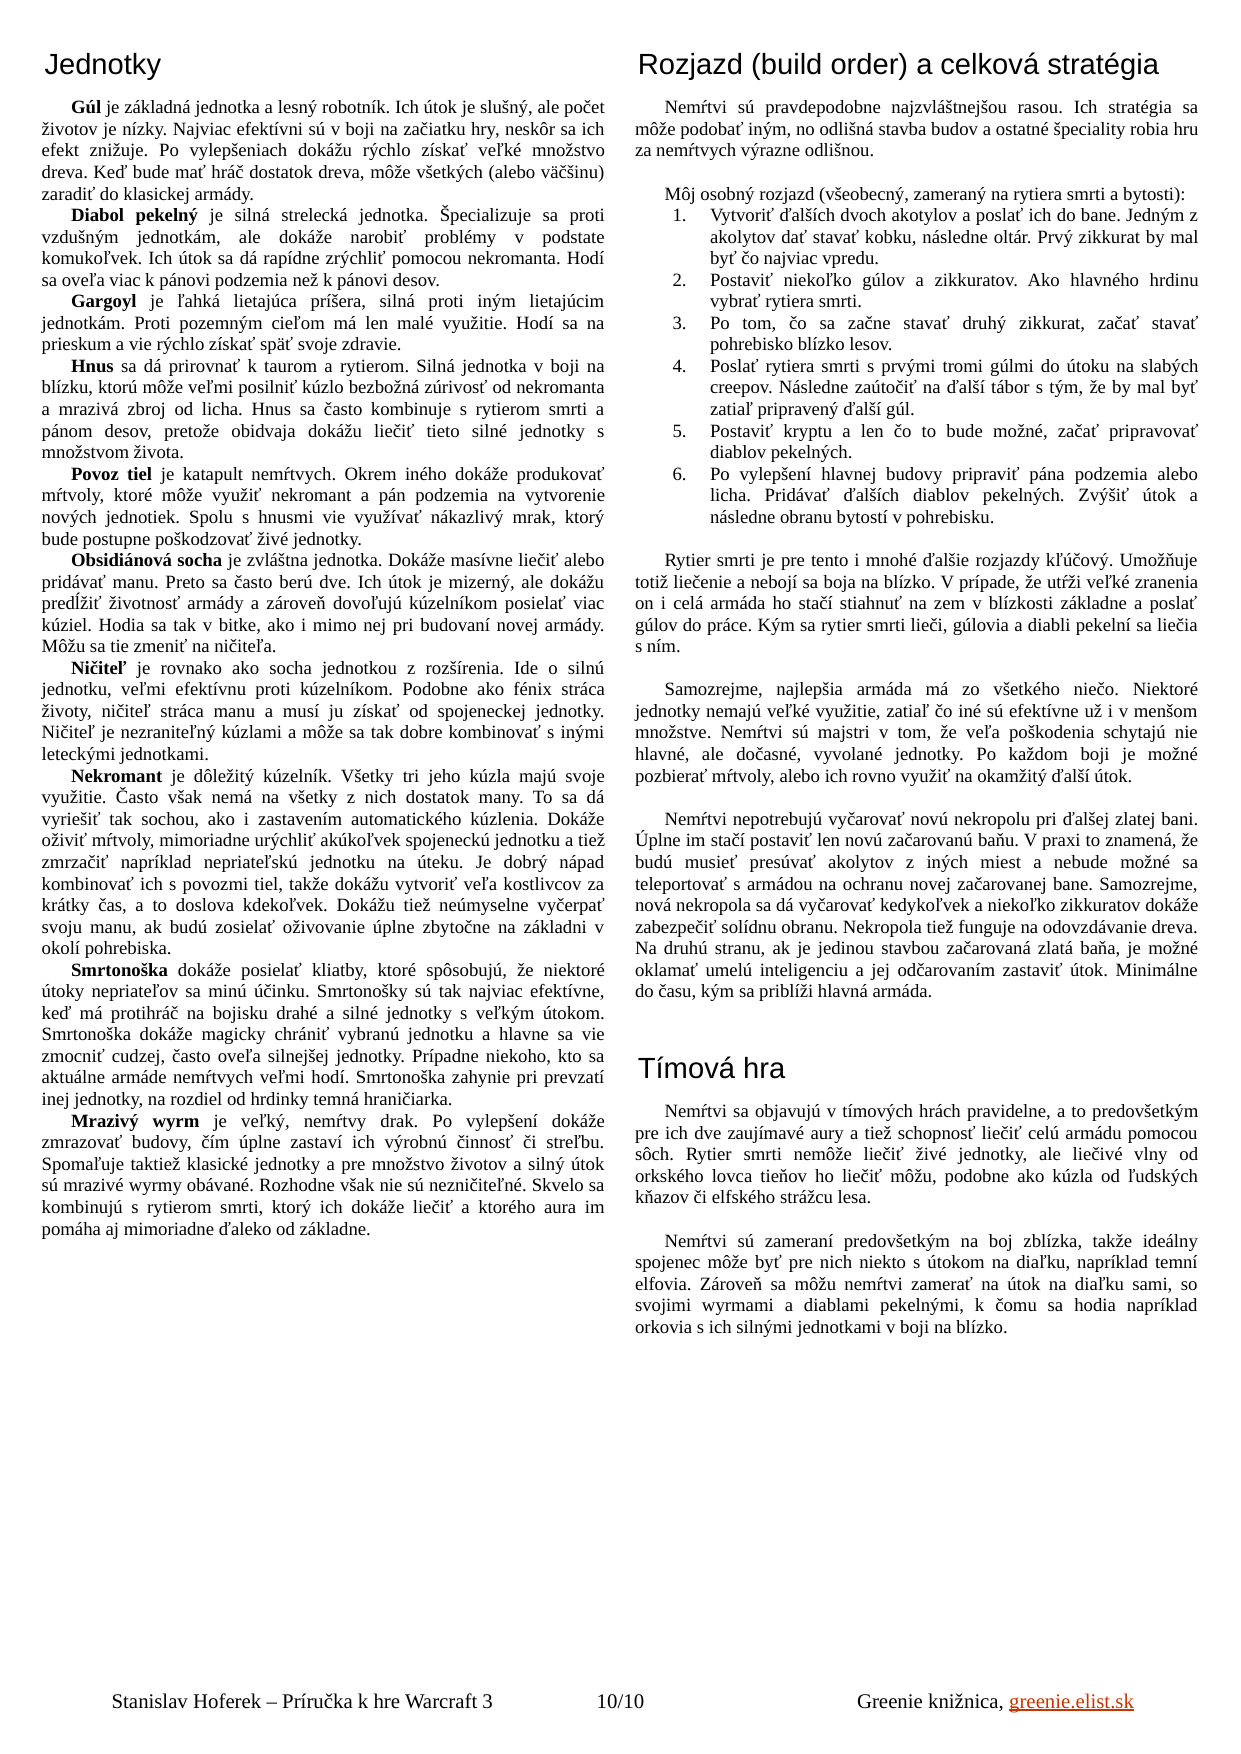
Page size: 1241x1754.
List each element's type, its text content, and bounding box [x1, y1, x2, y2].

list Vytvoriť ďalších dvoch akotylov a poslať ich do bane. Jedným z akolytov dať stavať kobku, následne oltár. Prvý zikkurat by mal byť čo najviac vpredu. [672, 204, 1199, 269]
text Obsidiánová socha je zvláštna jednotka. Dokáže masívne liečiť alebo pridávať manu. Preto sa často berú dve. Ich útok je mizerný, ale dokážu predĺžiť životnosť armády a zároveň dovoľujú kúzelníkom posielať viac kúziel. Hodia sa tak v bitke, ako i mimo nej pri budovaní novej armády. Môžu sa tie zmeniť na ničiteľa. [41, 549, 605, 657]
subtitle Rozjazd (build order) a celková stratégia [635, 44, 1199, 84]
subtitle Jednotky [41, 44, 605, 84]
text Mrazivý wyrm je veľký, nemŕtvy drak. Po vylepšení dokáže zmrazovať budovy, čím úplne zastaví ich výrobnú činnosť či streľbu. Spomaľuje taktiež klasické jednotky a pre množstvo životov a silný útok sú mrazivé wyrmy obávané. Rozhodne však nie sú nezničiteľné. Skvelo sa kombinujú s rytierom smrti, ktorý ich dokáže liečiť a ktorého aura im pomáha aj mimoriadne ďaleko od základne. [41, 1109, 605, 1239]
list Postaviť kryptu a len čo to bude možné, začať pripravovať diablov pekelných. [672, 419, 1199, 463]
text Nekromant je dôležitý kúzelník. Všetky tri jeho kúzla majú svoje využitie. Často však nemá na všetky z nich dostatok many. To sa dá vyriešiť tak sochou, ako i zastavením automatického kúzlenia. Dokáže oživiť mŕtvoly, mimoriadne urýchliť akúkoľvek spojeneckú jednotku a tiež zmrzačiť napríklad nepriateľskú jednotku na úteku. Je dobrý nápad kombinovať ich s povozmi tiel, takže dokážu vytvoriť veľa kostlivcov za krátky čas, a to doslova kdekoľvek. Dokážu tiež neúmyselne vyčerpať svoju manu, ak budú zosielať oživovanie úplne zbytočne na základni v okolí pohrebiska. [41, 764, 605, 959]
list Po vylepšení hlavnej budovy pripraviť pána podzemia alebo licha. Pridávať ďalších diablov pekelných. Zvýšiť útok a následne obranu bytostí v pohrebisku. [672, 463, 1199, 527]
text Nemŕtvi sú pravdepodobne najzvláštnejšou rasou. Ich stratégia sa môže podobať iným, no odlišná stavba budov a ostatné špeciality robia hru za nemŕtvych výrazne odlišnou. [635, 96, 1199, 161]
list Poslať rytiera smrti s prvými tromi gúlmi do útoku na slabých creepov. Následne zaútočiť na ďalší tábor s tým, že by mal byť zatiaľ pripravený ďalší gúl. [672, 355, 1199, 419]
text Samozrejme, najlepšia armáda má zo všetkého niečo. Niektoré jednotky nemajú veľké využitie, zatiaľ čo iné sú efektívne už i v menšom množstve. Nemŕtvi sú majstri v tom, že veľa poškodenia schytajú nie hlavné, ale dočasné, vyvolané jednotky. Po každom boji je možné pozbierať mŕtvoly, alebo ich rovno využiť na okamžitý ďalší útok. [635, 678, 1199, 786]
text Nemŕtvi sa objavujú v tímových hrách pravidelne, a to predovšetkým pre ich dve zaujímavé aury a tiež schopnosť liečiť celú armádu pomocou sôch. Rytier smrti nemôže liečiť živé jednotky, ale liečivé vlny od orkského lovca tieňov ho liečiť môžu, podobne ako kúzla od ľudských kňazov či elfského strážcu lesa. [635, 1100, 1199, 1208]
text Nemŕtvi nepotrebujú vyčarovať novú nekropolu pri ďalšej zlatej bani. Úplne im stačí postaviť len novú začarovanú baňu. V praxi to znamená, že budú musieť presúvať akolytov z iných miest a nebude možné sa teleportovať s armádou na ochranu novej začarovanej bane. Samozrejme, nová nekropola sa dá vyčarovať kedykoľvek a niekoľko zikkuratov dokáže zabezpečiť solídnu obranu. Nekropola tiež funguje na odovzdávanie dreva. Na druhú stranu, ak je jedinou stavbou začarovaná zlatá baňa, je možné oklamať umelú inteligenciu a jej odčarovaním zastaviť útok. Minimálne do času, kým sa priblíži hlavná armáda. [635, 808, 1199, 1002]
text Rytier smrti je pre tento i mnohé ďalšie rozjazdy kľúčový. Umožňuje totiž liečenie a nebojí sa boja na blízko. V prípade, že utŕži veľké zranenia on i celá armáda ho stačí stiahnuť na zem v blízkosti základne a poslať gúlov do práce. Kým sa rytier smrti lieči, gúlovia a diabli pekelní sa liečia s ním. [635, 549, 1199, 657]
subtitle Tímová hra [635, 1048, 1199, 1088]
text Hnus sa dá prirovnať k taurom a rytierom. Silná jednotka v boji na blízku, ktorú môže veľmi posilniť kúzlo bezbožná zúrivosť od nekromanta a mrazivá zbroj od licha. Hnus sa často kombinuje s rytierom smrti a pánom desov, pretože obidvaja dokážu liečiť tieto silné jednotky s množstvom života. [41, 355, 605, 463]
text Povoz tiel je katapult nemŕtvych. Okrem iného dokáže produkovať mŕtvoly, ktoré môže využiť nekromant a pán podzemia na vytvorenie nových jednotiek. Spolu s hnusmi vie využívať nákazlivý mrak, ktorý bude postupne poškodzovať živé jednotky. [41, 463, 605, 549]
list Postaviť niekoľko gúlov a zikkuratov. Ako hlavného hrdinu vybrať rytiera smrti. [672, 269, 1199, 312]
text Gargoyl je ľahká lietajúca príšera, silná proti iným lietajúcim jednotkám. Proti pozemným cieľom má len malé využitie. Hodí sa na prieskum a vie rýchlo získať späť svoje zdravie. [41, 290, 605, 355]
text Gúl je základná jednotka a lesný robotník. Ich útok je slušný, ale počet životov je nízky. Najviac efektívni sú v boji na začiatku hry, neskôr sa ich efekt znižuje. Po vylepšeniach dokážu rýchlo získať veľké množstvo dreva. Keď bude mať hráč dostatok dreva, môže všetkých (alebo väčšinu) zaradiť do klasickej armády. [41, 96, 605, 204]
text Diabol pekelný je silná strelecká jednotka. Špecializuje sa proti vzdušným jednotkám, ale dokáže narobiť problémy v podstate komukoľvek. Ich útok sa dá rapídne zrýchliť pomocou nekromanta. Hodí sa oveľa viac k pánovi podzemia než k pánovi desov. [41, 204, 605, 290]
text Nemŕtvi sú zameraní predovšetkým na boj zblízka, takže ideálny spojenec môže byť pre nich niekto s útokom na diaľku, napríklad temní elfovia. Zároveň sa môžu nemŕtvi zamerať na útok na diaľku sami, so svojimi wyrmami a diablami pekelnými, k čomu sa hodia napríklad orkovia s ich silnými jednotkami v boji na blízko. [635, 1229, 1199, 1337]
text Môj osobný rozjazd (všeobecný, zameraný na rytiera smrti a bytosti): [635, 182, 1199, 204]
text Smrtonoška dokáže posielať kliatby, ktoré spôsobujú, že niektoré útoky nepriateľov sa minú účinku. Smrtonošky sú tak najviac efektívne, keď má protihráč na bojisku drahé a silné jednotky s veľkým útokom. Smrtonoška dokáže magicky chrániť vybranú jednotku a hlavne sa vie zmocniť cudzej, často oveľa silnejšej jednotky. Prípadne niekoho, kto sa aktuálne armáde nemŕtvych veľmi hodí. Smrtonoška zahynie pri prevzatí inej jednotky, na rozdiel od hrdinky temná hraničiarka. [41, 959, 605, 1109]
list Po tom, čo sa začne stavať druhý zikkurat, začať stavať pohrebisko blízko lesov. [672, 312, 1199, 355]
text Ničiteľ je rovnako ako socha jednotkou z rozšírenia. Ide o silnú jednotku, veľmi efektívnu proti kúzelníkom. Podobne ako fénix stráca životy, ničiteľ stráca manu a musí ju získať od spojeneckej jednotky. Ničiteľ je nezraniteľný kúzlami a môže sa tak dobre kombinovať s inými leteckými jednotkami. [41, 657, 605, 764]
